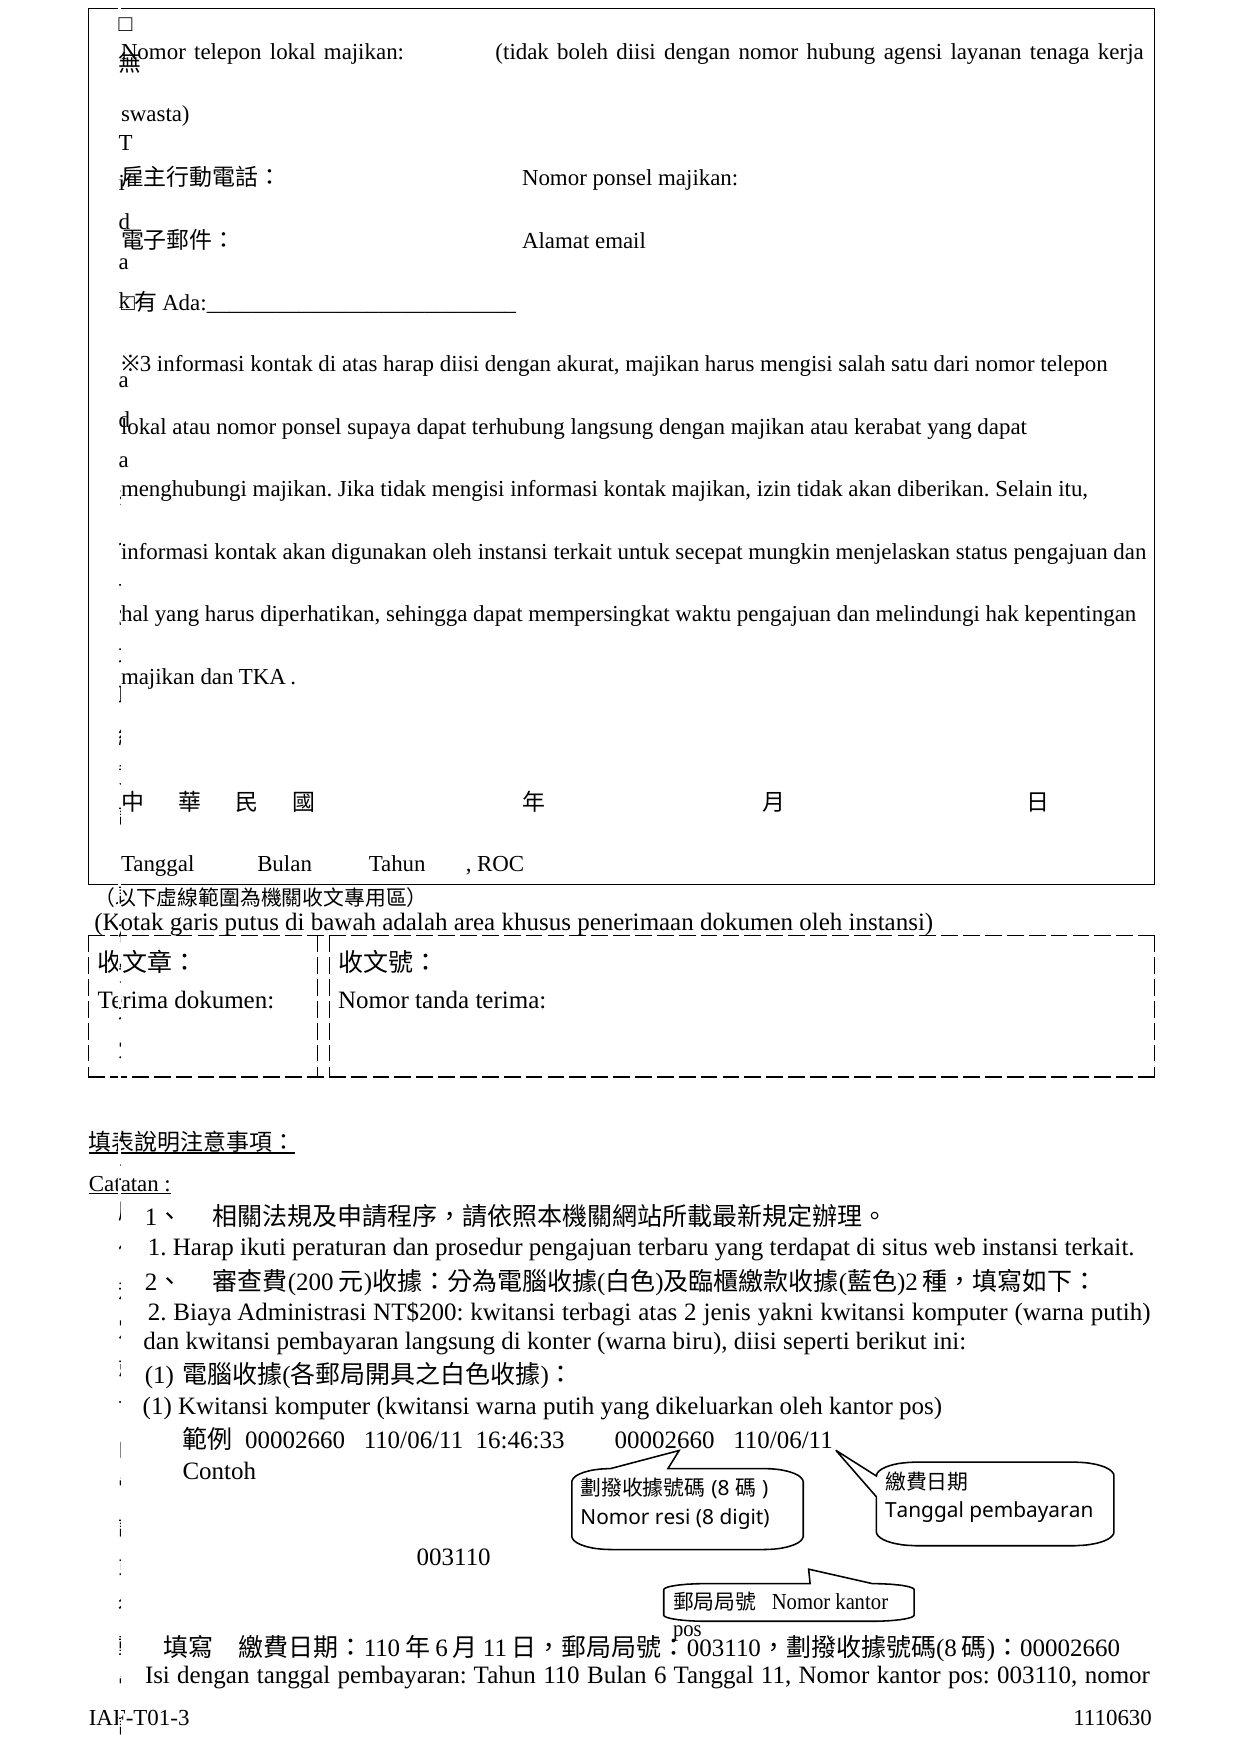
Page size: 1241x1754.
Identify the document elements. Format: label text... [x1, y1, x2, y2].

text Catatan : [121, 1157, 1152, 1196]
text 填表說明注意事項： [89, 1117, 118, 1152]
text Contoh [848, 1456, 1152, 1485]
list 電腦收據(各郵局開具之白色收據)： [144, 1355, 1152, 1391]
list 審查費(200元)收據：分為電腦收據(白色)及臨櫃繳款收據(藍色)2種，填寫如下： [144, 1261, 1152, 1297]
table_cell 收文章： Terima dokumen: [121, 935, 317, 1076]
text 填寫 繳費日期：110年6月11日，郵局局號：003110，劃撥收據號碼(8碼)：00002660 [145, 1627, 1152, 1664]
list 相關法規及申請程序，請依照本機關網站所載最新規定辦理。 [144, 1196, 1152, 1232]
text Isi dengan tanggal pembayaran: Tahun 110 Bulan 6 Tanggal 11, Nomor kantor pos: 003110, nomor [145, 1664, 1152, 1689]
table_cell （以下虛線範圍為機關收文專用區） (Kotak garis putus di bawah adalah area khusus penerimaan dokumen oleh instansi) [121, 885, 1154, 935]
text 2. Biaya Administrasi NT$200: kwitansi terbagi atas 2 jenis yakni kwitansi komputer (warna putih) dan kwitansi pembayaran langsung di konter (warna biru), diisi seperti berikut ini: [143, 1297, 1152, 1355]
text 003110 [148, 1542, 1152, 1571]
table_cell 同意外國人代雇主申請聘僱許可切結書 Surat pernyataan setuju bahwa TKA mewakili mengajukan izin kerja atas nama majikan 雇主 （統一編號： ）同意由本案外國人（護照號碼： ）代為申請聘僱許可，並聲明本申請案所填寫資料及檢附文件等均屬實，如有虛偽，願負法律上之一切責任。 Majikan (nomor ID: ) setuju bahwa TKA (nomor paspor: ) dalam hal ini untuk mengajukan permohonan izin perekrutan, dan menyatakan bahwa informasi yang diisi dan dokumen yang terlampir dalam permohonan ini benar adanya. Jika ada kepalsuan, saya bersedia menanggung semua tanggung jawab hukum. 雇主： 負責人： （簽章） Majikan: Penanggung Jawab: (Tanda Tangan/stempel) 雇主市內電話： (不得填列私立就業服務機構之聯絡資訊) Nomor telepon lokal majikan: (tidak boleh diisi dengan nomor hubung agensi layanan tenaga kerja swasta) 雇主行動電話： Nomor ponsel majikan: 電子郵件： Alamat email □有Ada:___________________________ ※3 informasi kontak di atas harap diisi dengan akurat, majikan harus mengisi salah satu dari nomor telepon lokal atau nomor ponsel supaya dapat terhubung langsung dengan majikan atau kerabat yang dapat menghubungi majikan. Jika tidak mengisi informasi kontak majikan, izin tidak akan diberikan. Selain itu, informasi kontak akan digunakan oleh instansi terkait untuk secepat mungkin menjelaskan status pengajuan dan hal yang harus diperhatikan, sehingga dapat mempersingkat waktu pengajuan dan melindungi hak kepentingan majikan dan TKA . 中 華 民 國 年 月 日 Tanggal Bulan Tahun , ROC [89, 0, 1154, 1754]
text 1. Harap ikuti peraturan dan prosedur pengajuan terbaru yang terdapat di situs web instansi terkait. [148, 1232, 1152, 1261]
table_cell 收文號： Nomor tanda terima: [329, 935, 1154, 1076]
text (1) Kwitansi komputer (kwitansi warna putih yang dikeluarkan oleh kantor pos) [121, 1391, 1152, 1420]
text Contoh [671, 1456, 864, 1485]
text Catatan : [89, 1157, 118, 1193]
table_cell 收文章： Terima dokumen: [89, 935, 118, 1076]
text 範例 00002660 110/06/11 16:46:33 00002660 110/06/11 [145, 1420, 1152, 1456]
text Contoh [145, 1456, 651, 1485]
text 填表說明注意事項： [121, 1117, 1152, 1157]
table_cell [317, 935, 329, 1076]
